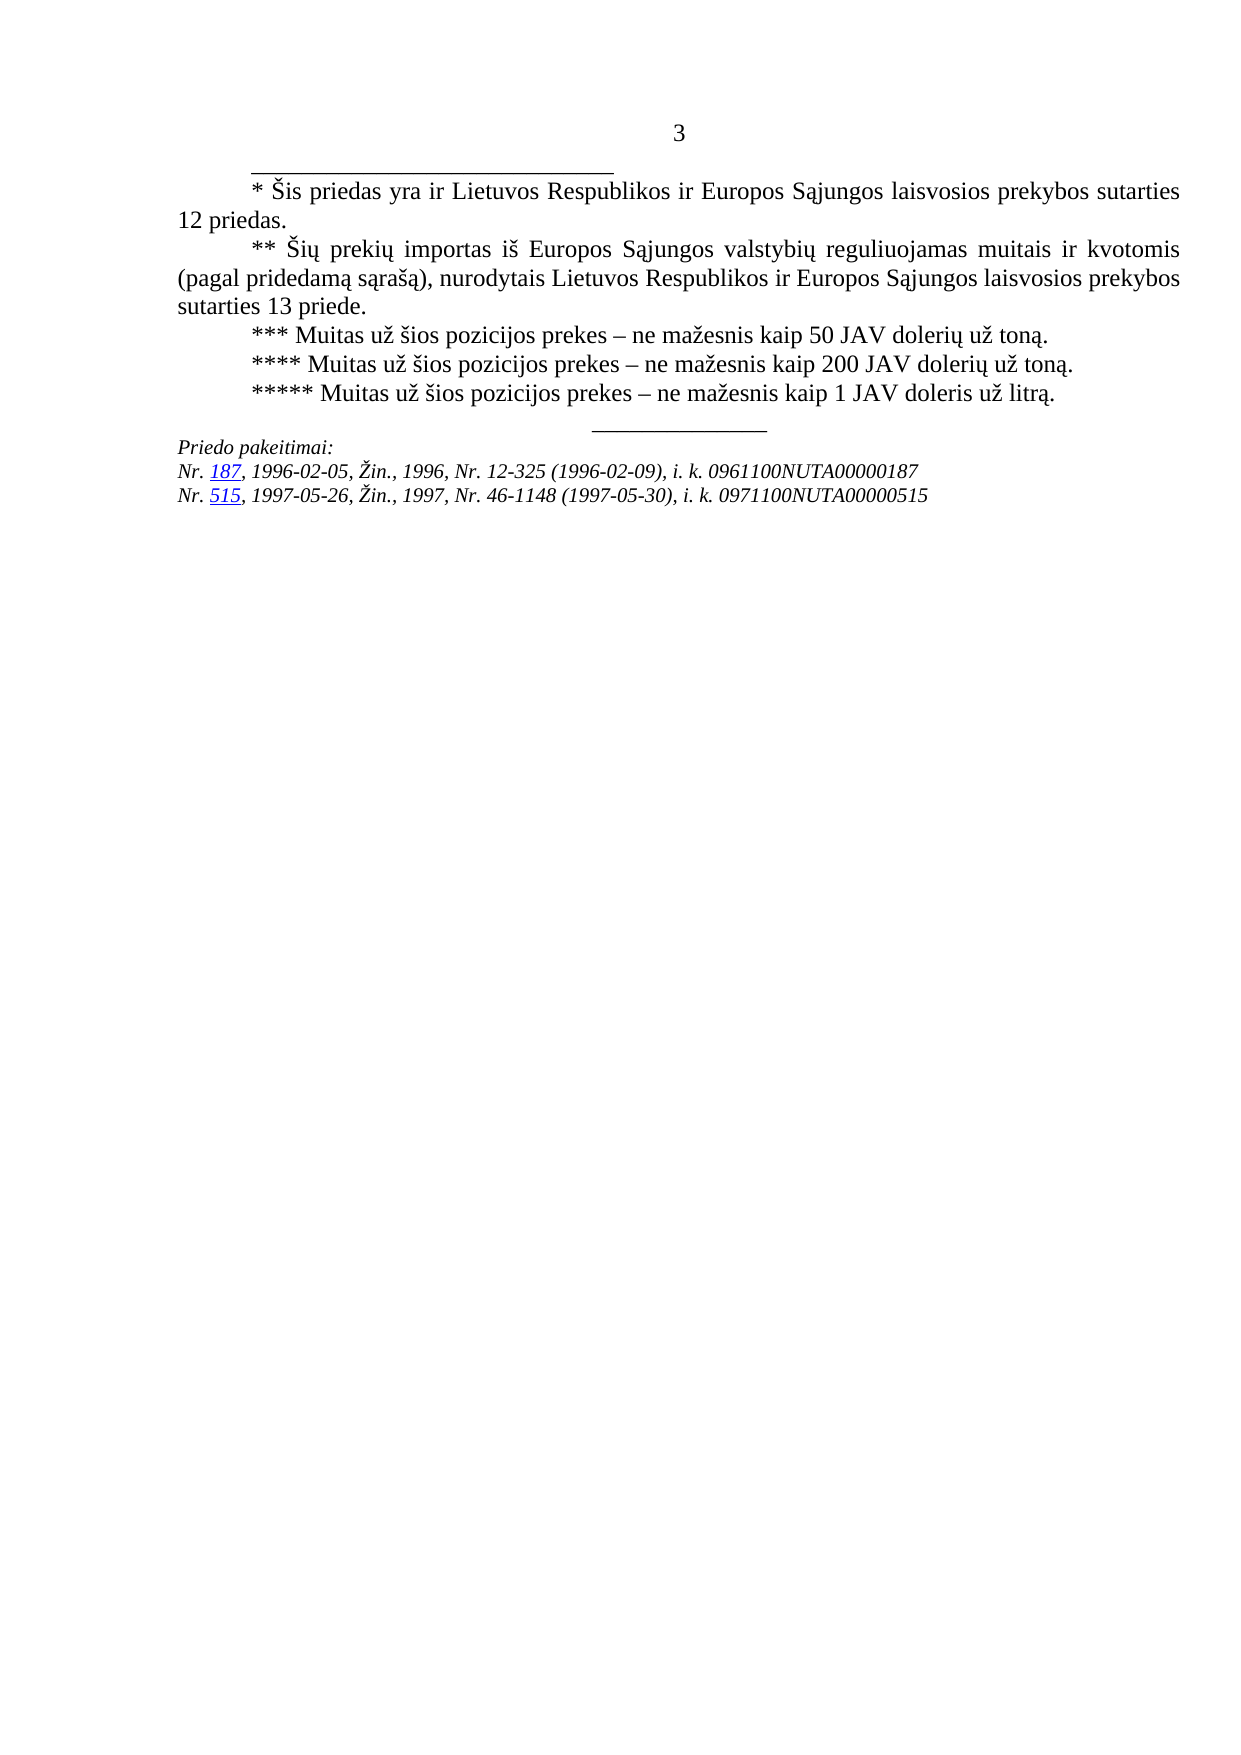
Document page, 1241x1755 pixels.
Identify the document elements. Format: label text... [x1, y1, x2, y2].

text ______________ [177, 406, 1181, 435]
text * Šis priedas yra ir Lietuvos Respublikos ir Europos Sąjungos laisvosios prekybos sutarties 12 priedas. [177, 176, 1181, 234]
text ***** Muitas už šios pozicijos prekes – ne mažesnis kaip 1 JAV doleris už litrą. [177, 378, 1181, 406]
text *** Muitas už šios pozicijos prekes – ne mažesnis kaip 50 JAV dolerių už toną. [177, 320, 1181, 349]
text Priedo pakeitimai: [177, 435, 1181, 459]
text Nr. 515, 1997-05-26, Žin., 1997, Nr. 46-1148 (1997-05-30), i. k. 0971100NUTA00000515 [177, 483, 1181, 507]
text ** Šių prekių importas iš Europos Sąjungos valstybių reguliuojamas muitais ir kvotomis (pagal pridedamą sąrašą), nurodytais Lietuvos Respublikos ir Europos Sąjungos laisvosios prekybos sutarties 13 priede. [177, 234, 1181, 320]
text Nr. 187, 1996-02-05, Žin., 1996, Nr. 12-325 (1996-02-09), i. k. 0961100NUTA00000187 [177, 459, 1181, 483]
text _____________________________ [177, 148, 1181, 176]
text **** Muitas už šios pozicijos prekes – ne mažesnis kaip 200 JAV dolerių už toną. [177, 349, 1181, 378]
